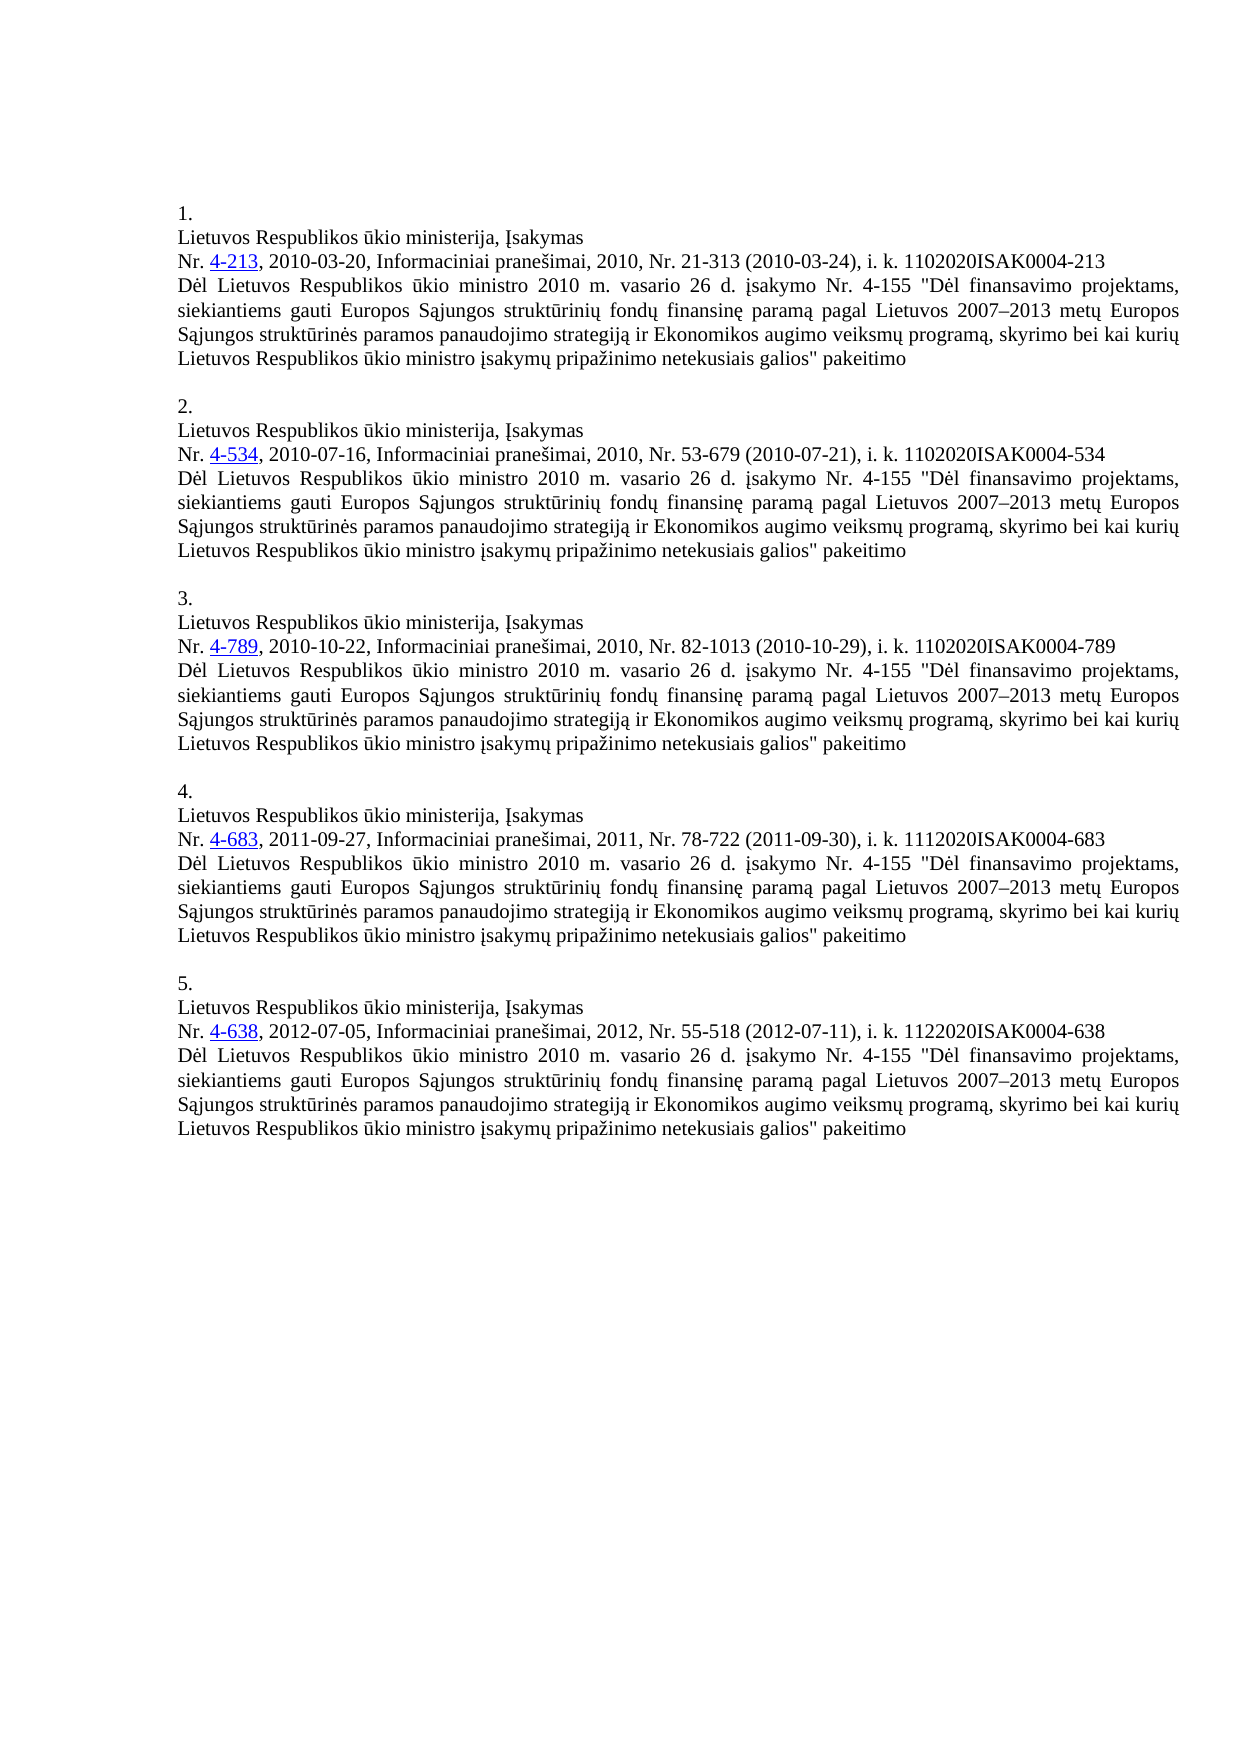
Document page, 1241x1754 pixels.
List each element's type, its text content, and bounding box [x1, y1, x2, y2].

text Dėl Lietuvos Respublikos ūkio ministro 2010 m. vasario 26 d. įsakymo Nr. 4-155 "Dėl finansavimo projektams, siekiantiems gauti Europos Sąjungos struktūrinių fondų finansinę paramą pagal Lietuvos 2007–2013 metų Europos Sąjungos struktūrinės paramos panaudojimo strategiją ir Ekonomikos augimo veiksmų programą, skyrimo bei kai kurių Lietuvos Respublikos ūkio ministro įsakymų pripažinimo netekusiais galios" pakeitimo [177, 466, 1181, 562]
text Nr. 4-213, 2010-03-20, Informaciniai pranešimai, 2010, Nr. 21-313 (2010-03-24), i. k. 1102020ISAK0004-213 [177, 249, 1181, 273]
text Dėl Lietuvos Respublikos ūkio ministro 2010 m. vasario 26 d. įsakymo Nr. 4-155 "Dėl finansavimo projektams, siekiantiems gauti Europos Sąjungos struktūrinių fondų finansinę paramą pagal Lietuvos 2007–2013 metų Europos Sąjungos struktūrinės paramos panaudojimo strategiją ir Ekonomikos augimo veiksmų programą, skyrimo bei kai kurių Lietuvos Respublikos ūkio ministro įsakymų pripažinimo netekusiais galios" pakeitimo [177, 851, 1181, 947]
text 1. [177, 201, 1181, 225]
text Dėl Lietuvos Respublikos ūkio ministro 2010 m. vasario 26 d. įsakymo Nr. 4-155 "Dėl finansavimo projektams, siekiantiems gauti Europos Sąjungos struktūrinių fondų finansinę paramą pagal Lietuvos 2007–2013 metų Europos Sąjungos struktūrinės paramos panaudojimo strategiją ir Ekonomikos augimo veiksmų programą, skyrimo bei kai kurių Lietuvos Respublikos ūkio ministro įsakymų pripažinimo netekusiais galios" pakeitimo [177, 658, 1181, 755]
text Nr. 4-534, 2010-07-16, Informaciniai pranešimai, 2010, Nr. 53-679 (2010-07-21), i. k. 1102020ISAK0004-534 [177, 442, 1181, 466]
text 5. [177, 971, 1181, 995]
text 4. [177, 779, 1181, 803]
text Nr. 4-638, 2012-07-05, Informaciniai pranešimai, 2012, Nr. 55-518 (2012-07-11), i. k. 1122020ISAK0004-638 [177, 1019, 1181, 1043]
text Lietuvos Respublikos ūkio ministerija, Įsakymas [177, 803, 1181, 827]
text Nr. 4-789, 2010-10-22, Informaciniai pranešimai, 2010, Nr. 82-1013 (2010-10-29), i. k. 1102020ISAK0004-789 [177, 634, 1181, 658]
text Dėl Lietuvos Respublikos ūkio ministro 2010 m. vasario 26 d. įsakymo Nr. 4-155 "Dėl finansavimo projektams, siekiantiems gauti Europos Sąjungos struktūrinių fondų finansinę paramą pagal Lietuvos 2007–2013 metų Europos Sąjungos struktūrinės paramos panaudojimo strategiją ir Ekonomikos augimo veiksmų programą, skyrimo bei kai kurių Lietuvos Respublikos ūkio ministro įsakymų pripažinimo netekusiais galios" pakeitimo [177, 273, 1181, 370]
text 3. [177, 586, 1181, 610]
text Lietuvos Respublikos ūkio ministerija, Įsakymas [177, 225, 1181, 249]
text Dėl Lietuvos Respublikos ūkio ministro 2010 m. vasario 26 d. įsakymo Nr. 4-155 "Dėl finansavimo projektams, siekiantiems gauti Europos Sąjungos struktūrinių fondų finansinę paramą pagal Lietuvos 2007–2013 metų Europos Sąjungos struktūrinės paramos panaudojimo strategiją ir Ekonomikos augimo veiksmų programą, skyrimo bei kai kurių Lietuvos Respublikos ūkio ministro įsakymų pripažinimo netekusiais galios" pakeitimo [177, 1043, 1181, 1140]
text Lietuvos Respublikos ūkio ministerija, Įsakymas [177, 610, 1181, 634]
text 2. [177, 394, 1181, 418]
text Nr. 4-683, 2011-09-27, Informaciniai pranešimai, 2011, Nr. 78-722 (2011-09-30), i. k. 1112020ISAK0004-683 [177, 827, 1181, 851]
text Lietuvos Respublikos ūkio ministerija, Įsakymas [177, 418, 1181, 442]
text Lietuvos Respublikos ūkio ministerija, Įsakymas [177, 995, 1181, 1019]
